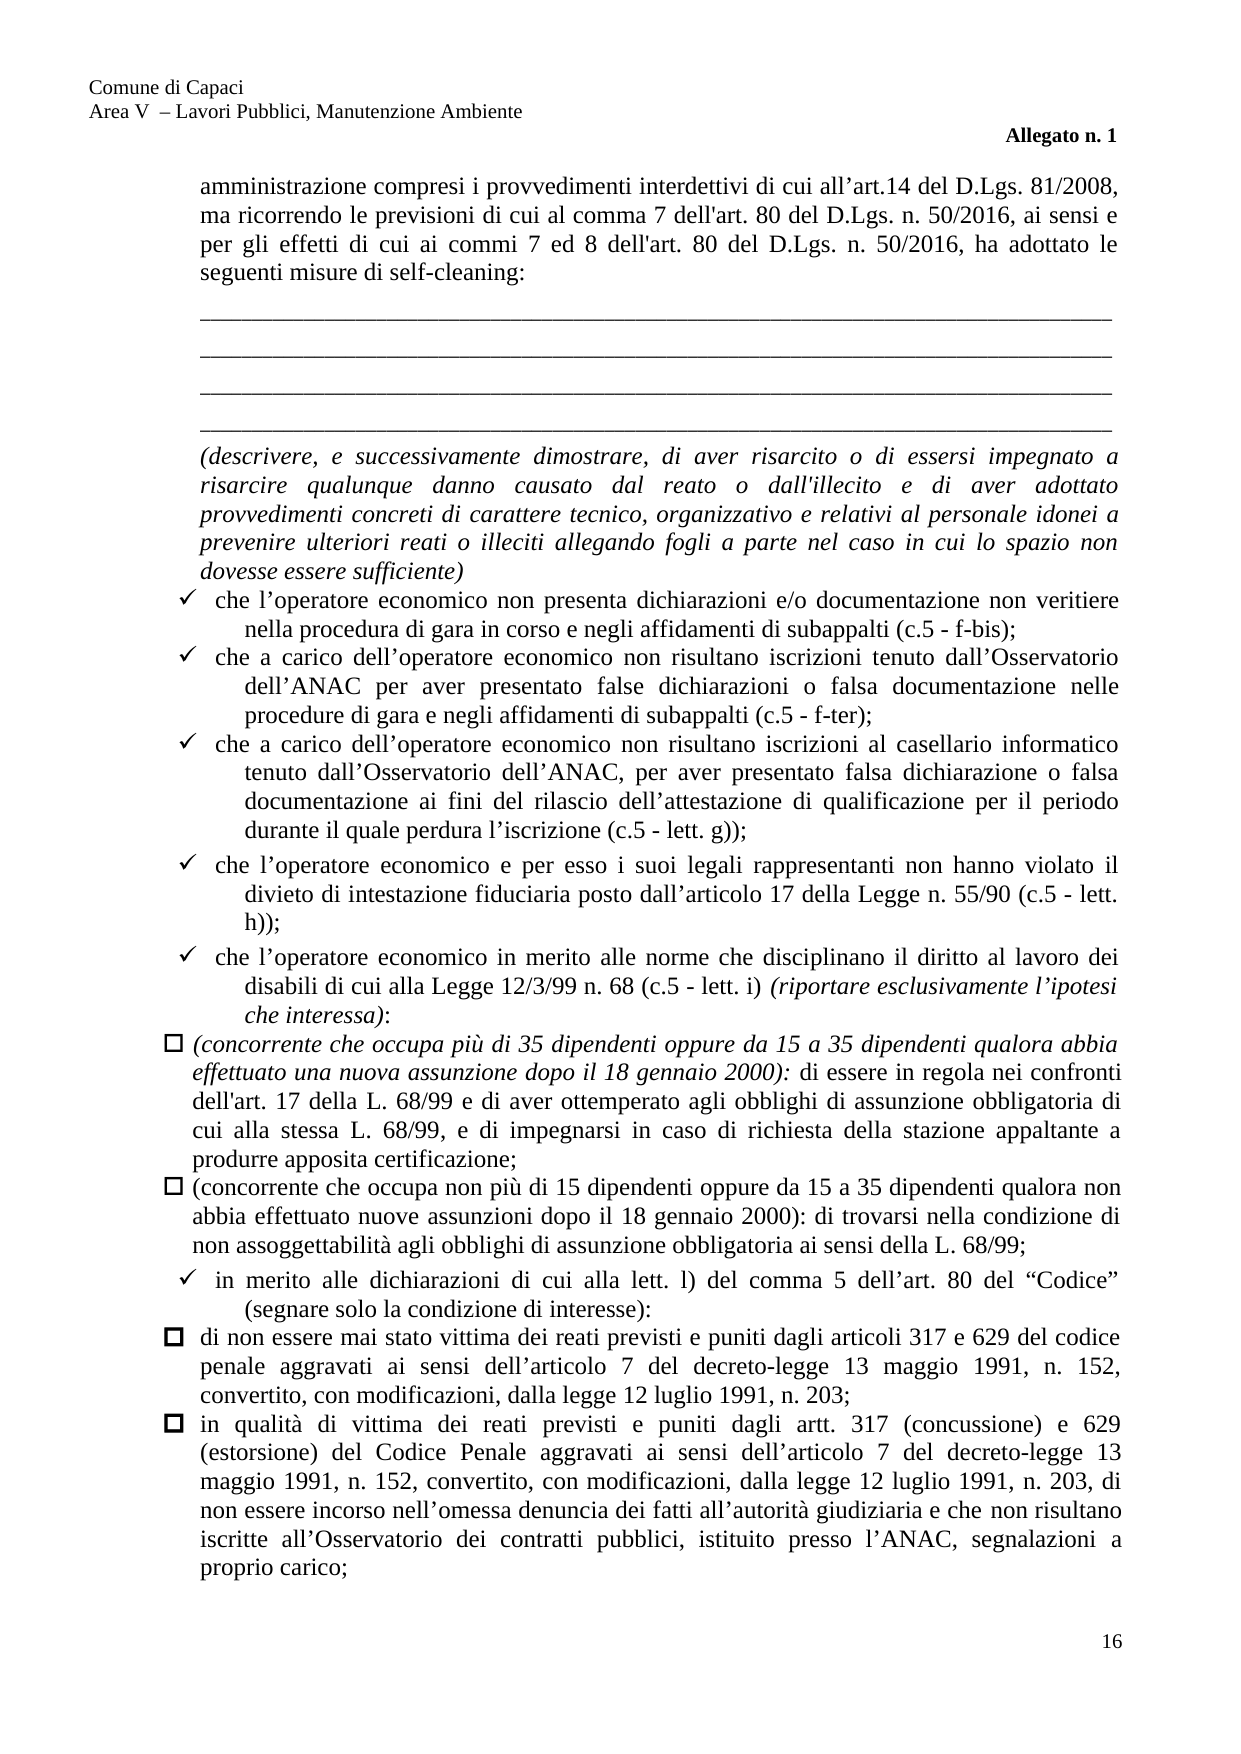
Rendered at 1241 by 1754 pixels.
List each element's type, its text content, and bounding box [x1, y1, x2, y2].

text  (concorrente che occupa più di 35 dipendenti oppure da 15 a 35 dipendenti qualora abbia effettuato una nuova assunzione dopo il 18 gennaio 2000): di essere in regola nei confronti dell'art. 17 della L. 68/99 e di aver ottemperato agli obblighi di assunzione obbligatoria di cui alla stessa L. 68/99, e di impegnarsi in caso di richiesta della stazione appaltante a produrre apposita certificazione; [162, 1029, 1122, 1172]
text ________________________________________________________________________________________ [200, 409, 1122, 435]
text ________________________________________________________________________________________ [200, 372, 1122, 398]
list che a carico dell’operatore economico non risultano iscrizioni al casellario informatico tenuto dall’Osservatorio dell’ANAC, per aver presentato falsa dichiarazione o falsa documentazione ai fini del rilascio dell’attestazione di qualificazione per il periodo durante il quale perdura l’iscrizione (c.5 - lett. g)); [177, 729, 1120, 844]
list di non essere mai stato vittima dei reati previsti e puniti dagli articoli 317 e 629 del codice penale aggravati ai sensi dell’articolo 7 del decreto-legge 13 maggio 1991, n. 152, convertito, con modificazioni, dalla legge 12 luglio 1991, n. 203; [162, 1322, 1122, 1409]
list che l’operatore economico e per esso i suoi legali rappresentanti non hanno violato il divieto di intestazione fiduciaria posto dall’articolo 17 della Legge n. 55/90 (c.5 - lett. h)); [177, 850, 1120, 936]
list che l’operatore economico non presenta dichiarazioni e/o documentazione non veritiere nella procedura di gara in corso e negli affidamenti di subappalti (c.5 - f-bis); [177, 585, 1120, 642]
list amministrazione compresi i provvedimenti interdettivi di cui all’art.14 del D.Lgs. 81/2008, ma ricorrendo le previsioni di cui al comma 7 dell'art. 80 del D.Lgs. n. 50/2016, ai sensi e per gli effetti di cui ai commi 7 ed 8 dell'art. 80 del D.Lgs. n. 50/2016, ha adottato le seguenti misure di self-cleaning: [162, 171, 1120, 286]
text (descrivere, e successivamente dimostrare, di aver risarcito o di essersi impegnato a risarcire qualunque danno causato dal reato o dall'illecito e di aver adottato provvedimenti concreti di carattere tecnico, organizzativo e relativi al personale idonei a prevenire ulteriori reati o illeciti allegando fogli a parte nel caso in cui lo spazio non dovesse essere sufficiente) [200, 441, 1122, 585]
text  (concorrente che occupa non più di 15 dipendenti oppure da 15 a 35 dipendenti qualora non abbia effettuato nuove assunzioni dopo il 18 gennaio 2000): di trovarsi nella condizione di non assoggettabilità agli obblighi di assunzione obbligatoria ai sensi della L. 68/99; [162, 1172, 1122, 1259]
text ________________________________________________________________________________________ [200, 298, 1122, 323]
list che a carico dell’operatore economico non risultano iscrizioni tenuto dall’Osservatorio dell’ANAC per aver presentato false dichiarazioni o falsa documentazione nelle procedure di gara e negli affidamenti di subappalti (c.5 - f-ter); [177, 642, 1120, 729]
list che l’operatore economico in merito alle norme che disciplinano il diritto al lavoro dei disabili di cui alla Legge 12/3/99 n. 68 (c.5 - lett. i) (riportare esclusivamente l’ipotesi che interessa): [177, 942, 1120, 1029]
list in qualità di vittima dei reati previsti e puniti dagli artt. 317 (concussione) e 629 (estorsione) del Codice Penale aggravati ai sensi dell’articolo 7 del decreto-legge 13 maggio 1991, n. 152, convertito, con modificazioni, dalla legge 12 luglio 1991, n. 203, di non essere incorso nell’omessa denuncia dei fatti all’autorità giudiziaria e che non risultano iscritte all’Osservatorio dei contratti pubblici, istituito presso l’ANAC, segnalazioni a proprio carico; [162, 1409, 1122, 1581]
list in merito alle dichiarazioni di cui alla lett. l) del comma 5 dell’art. 80 del “Codice” (segnare solo la condizione di interesse): [177, 1265, 1120, 1322]
text ________________________________________________________________________________________ [200, 335, 1122, 361]
